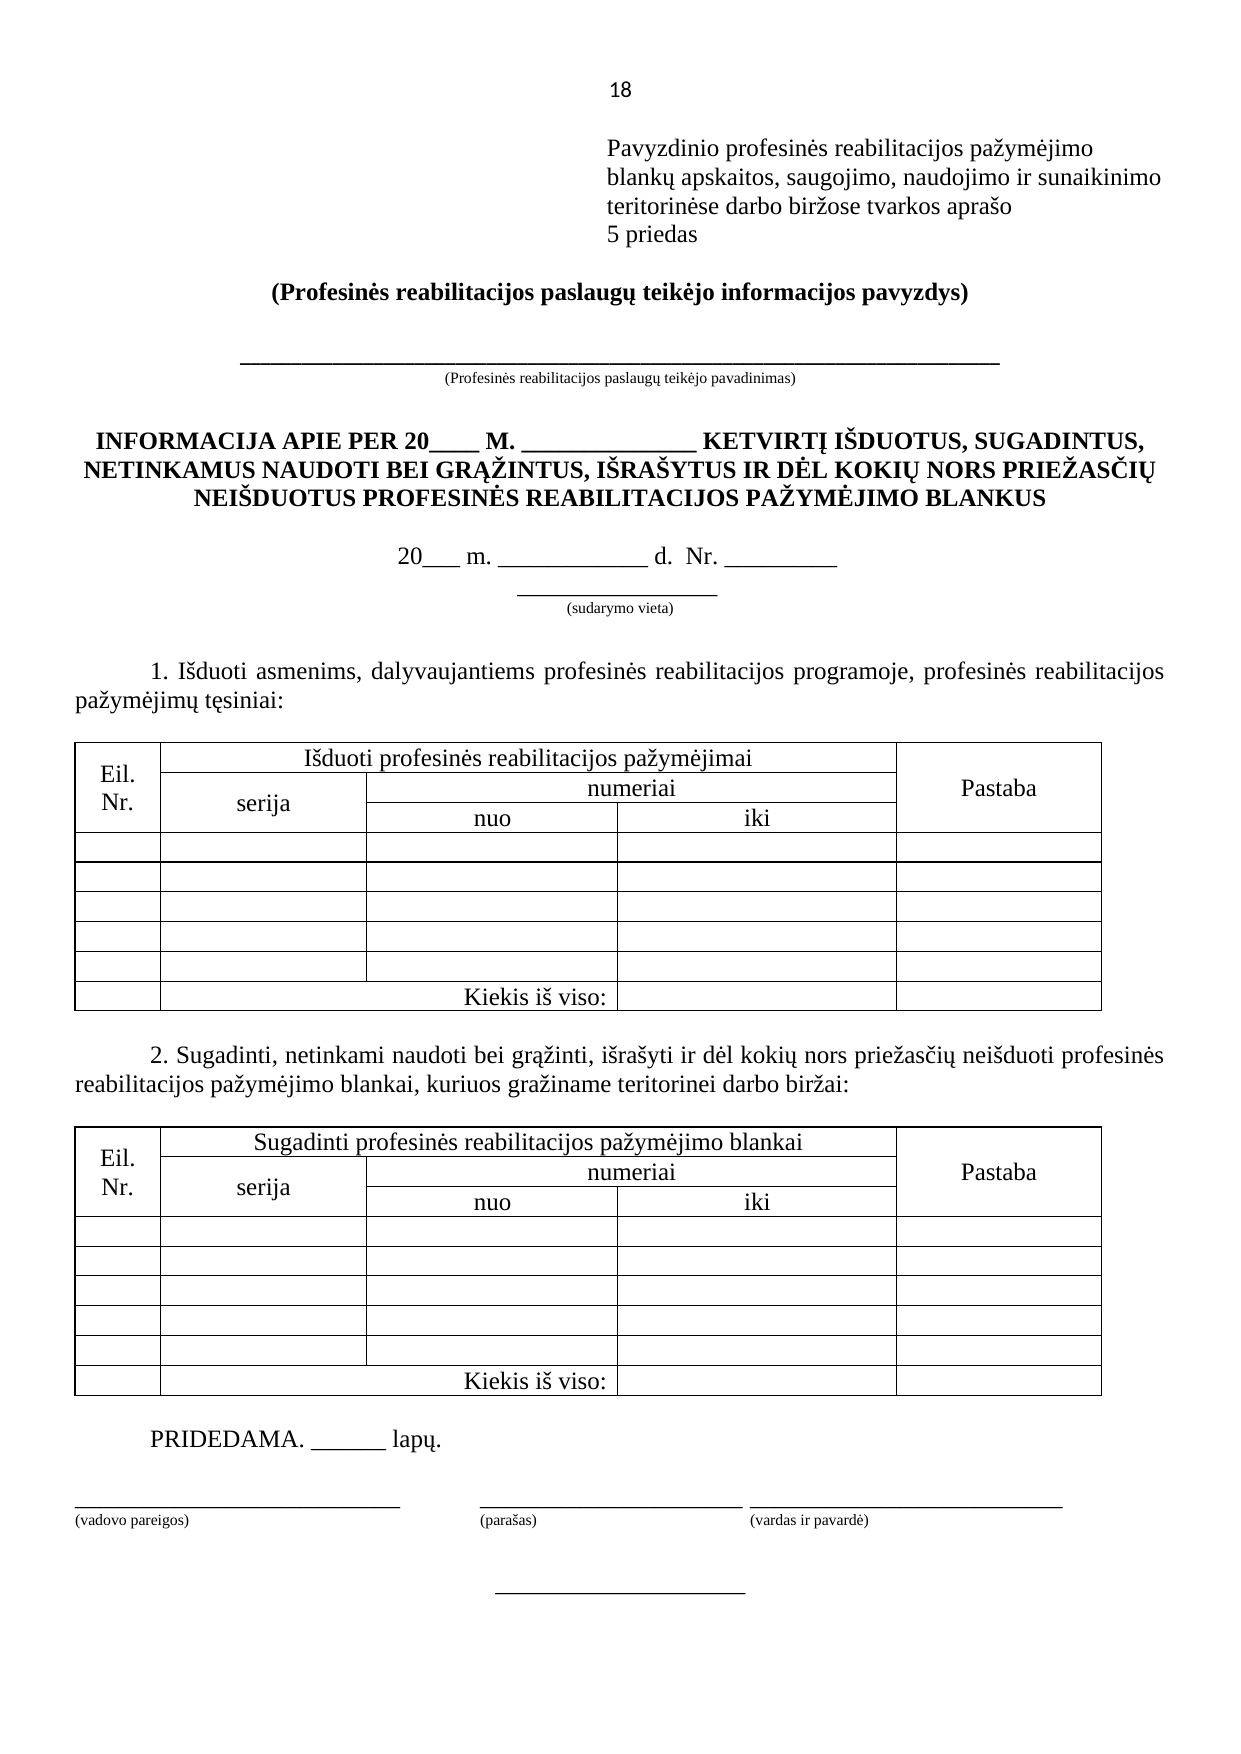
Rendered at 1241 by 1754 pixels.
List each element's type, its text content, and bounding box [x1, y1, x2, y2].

text (vadovo pareigos) (parašas) (vardas ir pavardė) [75, 1511, 1165, 1539]
table_header Sugadinti profesinės reabilitacijos pažymėjimo blankai [161, 1128, 896, 1156]
table_cell [618, 892, 896, 921]
table_header Pastaba [897, 1128, 1101, 1216]
table_cell [618, 982, 896, 1010]
table_cell [161, 1306, 366, 1335]
table_cell [897, 1217, 1101, 1246]
table_cell Kiekis iš viso: [161, 982, 617, 1010]
text __________________________ _____________________ _________________________ [75, 1482, 1165, 1511]
table_cell [367, 892, 617, 921]
table_cell [897, 1306, 1101, 1335]
table_cell [367, 1306, 617, 1335]
table_cell [161, 922, 366, 951]
table_cell [367, 1336, 617, 1365]
table_cell [76, 1306, 160, 1335]
table_cell [161, 1336, 366, 1365]
table_cell [897, 892, 1101, 921]
table_cell [618, 952, 896, 981]
table_cell [76, 982, 160, 1010]
table_cell [618, 833, 896, 861]
table_cell [367, 863, 617, 891]
table_cell [76, 1336, 160, 1365]
table_cell [618, 1276, 896, 1305]
table_cell [897, 982, 1101, 1010]
table_cell [618, 922, 896, 951]
table_cell [897, 863, 1101, 891]
text informacija apie per 20____ m. ______________ ketvirtį išduotus, sugadintus, netinkamus naudoti bei grąžintus, išrašytus ir dėl kokių nors priežasčių neišduotus profesinės reabilitacijos pažymėjimo blankus [75, 426, 1165, 512]
table_cell [367, 922, 617, 951]
table_cell [618, 1366, 896, 1394]
table_cell Kiekis iš viso: [161, 1366, 617, 1394]
table_cell iki [618, 803, 896, 832]
text ____________________ [75, 1568, 1165, 1597]
text (sudarymo vieta) [75, 598, 1165, 627]
table_cell [367, 833, 617, 861]
table_cell [367, 1217, 617, 1246]
table_cell [367, 952, 617, 981]
table_cell [897, 922, 1101, 951]
table_cell [897, 1276, 1101, 1305]
table_cell [76, 952, 160, 981]
table_cell [897, 1366, 1101, 1394]
text ________________ [75, 570, 1165, 598]
table_cell [161, 1217, 366, 1246]
table_cell [897, 952, 1101, 981]
text 2. Sugadinti, netinkami naudoti bei grąžinti, išrašyti ir dėl kokių nors priežasčių neišduoti profesinės reabilitacijos pažymėjimo blankai, kuriuos gražiname teritorinei darbo biržai: [75, 1040, 1165, 1098]
table_cell [161, 1247, 366, 1275]
table_header Eil. Nr. [76, 1128, 160, 1216]
table_cell [367, 1247, 617, 1275]
text 5 priedas [607, 219, 1165, 248]
table_cell [161, 892, 366, 921]
table_cell [897, 1247, 1101, 1275]
table_cell [161, 833, 366, 861]
table_cell [76, 1217, 160, 1246]
table_cell [76, 863, 160, 891]
table_cell nuo [367, 803, 617, 832]
table_cell serija [161, 1157, 366, 1216]
table_cell [161, 952, 366, 981]
table_cell [618, 1217, 896, 1246]
table_cell [618, 1306, 896, 1335]
table_cell serija [161, 773, 366, 832]
table_cell numeriai [367, 1157, 896, 1186]
text 1. Išduoti asmenims, dalyvaujantiems profesinės reabilitacijos programoje, profesinės reabilitacijos pažymėjimų tęsiniai: [75, 656, 1165, 713]
text Pavyzdinio profesinės reabilitacijos pažymėjimo blankų apskaitos, saugojimo, naudojimo ir sunaikinimo teritorinėse darbo biržose tvarkos aprašo [607, 133, 1165, 219]
table_cell [897, 1336, 1101, 1365]
text PRIDEDAMA. ______ lapų. [75, 1424, 1165, 1453]
table_cell [76, 1276, 160, 1305]
table_cell numeriai [367, 773, 896, 802]
text (Profesinės reabilitacijos paslaugų teikėjo informacijos pavyzdys) [75, 277, 1165, 306]
table_header Eil. Nr. [76, 743, 160, 832]
text __________________________________________________________________________ [75, 334, 1165, 368]
table_header Pastaba [897, 743, 1101, 832]
table_cell [367, 1276, 617, 1305]
table_cell [76, 1366, 160, 1394]
table_cell [76, 833, 160, 861]
table_cell [897, 833, 1101, 861]
table_cell [76, 1247, 160, 1275]
table_cell iki [618, 1187, 896, 1216]
table_cell [161, 863, 366, 891]
table_cell [76, 922, 160, 951]
table_cell [161, 1276, 366, 1305]
table_cell [618, 1336, 896, 1365]
table_cell nuo [367, 1187, 617, 1216]
table_cell [618, 863, 896, 891]
text (Profesinės reabilitacijos paslaugų teikėjo pavadinimas) [75, 368, 1165, 397]
table_cell [618, 1247, 896, 1275]
table_cell [76, 892, 160, 921]
table_header Išduoti profesinės reabilitacijos pažymėjimai [161, 743, 896, 772]
text 20___ m. ____________ d. Nr. _________ [75, 541, 1165, 570]
